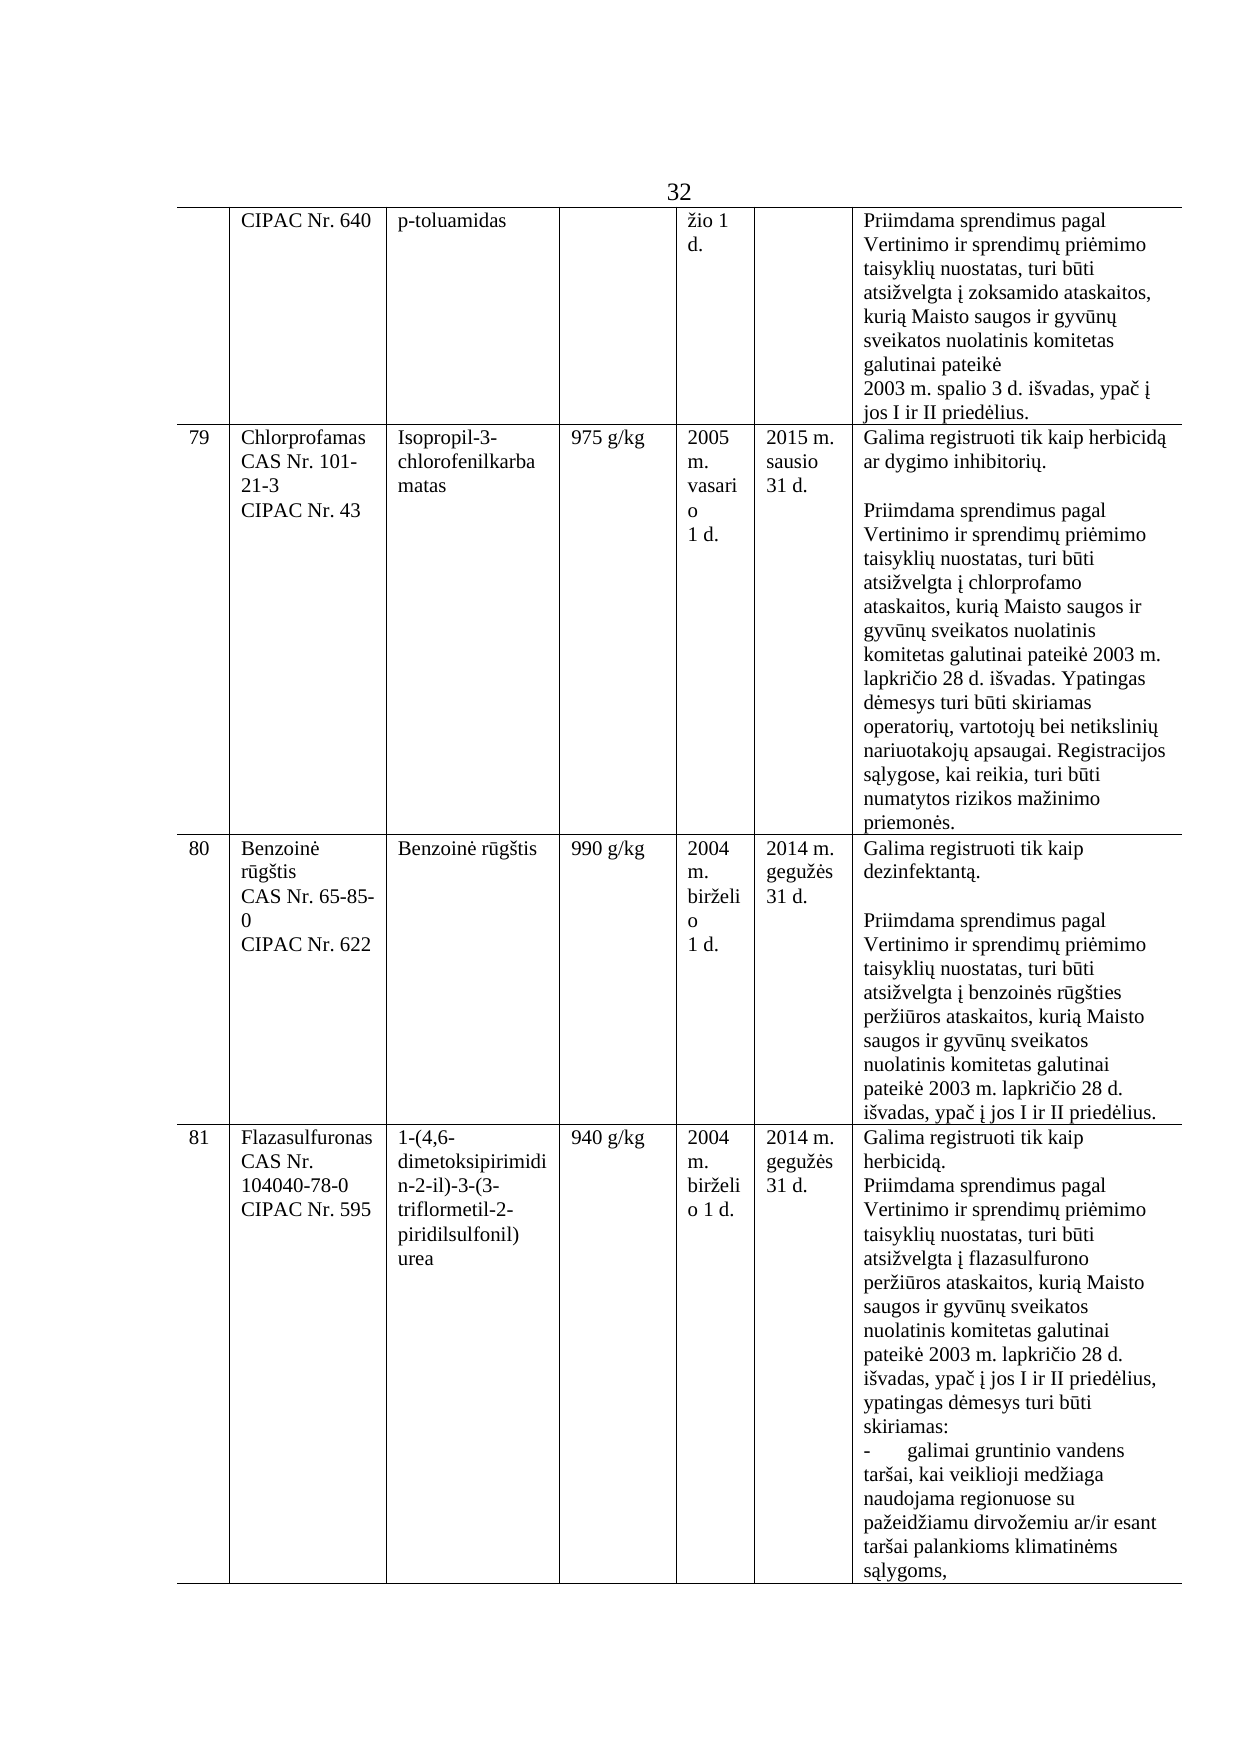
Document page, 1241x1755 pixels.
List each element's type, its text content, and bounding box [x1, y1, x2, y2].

table_cell 80 [177, 835, 229, 1124]
table_cell 2015 m. sausio 31 d. [755, 425, 852, 834]
table_cell Galima registruoti tik kaip herbicidą ar dygimo inhibitorių. Priimdama sprendimus pagal Vertinimo ir sprendimų priėmimo taisyklių nuostatas, turi būti atsižvelgta į chlorprofamo ataskaitos, kurią Maisto saugos ir gyvūnų sveikatos nuolatinis komitetas galutinai pateikė 2003 m. lapkričio 28 d. išvadas. Ypatingas dėmesys turi būti skiriamas operatorių, vartotojų bei netikslinių nariuotakojų apsaugai. Registracijos sąlygose, kai reikia, turi būti numatytos rizikos mažinimo priemonės. [853, 425, 1182, 834]
table_cell CIPAC Nr. 640 [230, 208, 386, 424]
table_cell Isopropil-3-chlorofenilkarbamatas [387, 425, 559, 834]
table_cell 990 g/kg [560, 835, 676, 1124]
table_cell žio 1 d. [677, 208, 754, 424]
table_cell [177, 208, 229, 424]
table_cell Priimdama sprendimus pagal Vertinimo ir sprendimų priėmimo taisyklių nuostatas, turi būti atsižvelgta į zoksamido ataskaitos, kurią Maisto saugos ir gyvūnų sveikatos nuolatinis komitetas galutinai pateikė 2003 m. spalio 3 d. išvadas, ypač į jos I ir II priedėlius. [853, 208, 1182, 424]
table_cell p-toluamidas [387, 208, 559, 424]
table_cell 2005 m. vasario 1 d. [677, 425, 754, 834]
table_cell 81 [177, 1125, 229, 1582]
table_cell [755, 208, 852, 424]
table_cell 2014 m. gegužės 31 d. [755, 835, 852, 1124]
table_cell Chlorprofamas CAS Nr. 101-21-3 CIPAC Nr. 43 [230, 425, 386, 834]
table_cell 1-(4,6-dimetoksipirimidin-2-il)-3-(3-triflormetil-2-piridilsulfonil) urea [387, 1125, 559, 1582]
table_cell 79 [177, 425, 229, 834]
table_cell Galima registruoti tik kaip dezinfektantą. Priimdama sprendimus pagal Vertinimo ir sprendimų priėmimo taisyklių nuostatas, turi būti atsižvelgta į benzoinės rūgšties peržiūros ataskaitos, kurią Maisto saugos ir gyvūnų sveikatos nuolatinis komitetas galutinai pateikė 2003 m. lapkričio 28 d. išvadas, ypač į jos I ir II priedėlius. [853, 835, 1182, 1124]
table_cell Flazasulfuronas CAS Nr. 104040-78-0 CIPAC Nr. 595 [230, 1125, 386, 1582]
table_cell 2004 m. birželio 1 d. [677, 1125, 754, 1582]
table_cell 2004 m. birželio 1 d. [677, 835, 754, 1124]
table_cell Galima registruoti tik kaip herbicidą. Priimdama sprendimus pagal Vertinimo ir sprendimų priėmimo taisyklių nuostatas, turi būti atsižvelgta į flazasulfurono peržiūros ataskaitos, kurią Maisto saugos ir gyvūnų sveikatos nuolatinis komitetas galutinai pateikė 2003 m. lapkričio 28 d. išvadas, ypač į jos I ir II priedėlius, ypatingas dėmesys turi būti skiriamas: - galimai gruntinio vandens taršai, kai veiklioji medžiaga naudojama regionuose su pažeidžiamu dirvožemiu ar/ir esant taršai palankioms klimatinėms sąlygoms, [853, 1125, 1182, 1582]
table_cell Benzoinė rūgštis [387, 835, 559, 1124]
table_cell [560, 208, 676, 424]
table_cell 940 g/kg [560, 1125, 676, 1582]
table_cell 2014 m. gegužės 31 d. [755, 1125, 852, 1582]
table_cell Benzoinė rūgštis CAS Nr. 65-85-0 CIPAC Nr. 622 [230, 835, 386, 1124]
table_cell 975 g/kg [560, 425, 676, 834]
